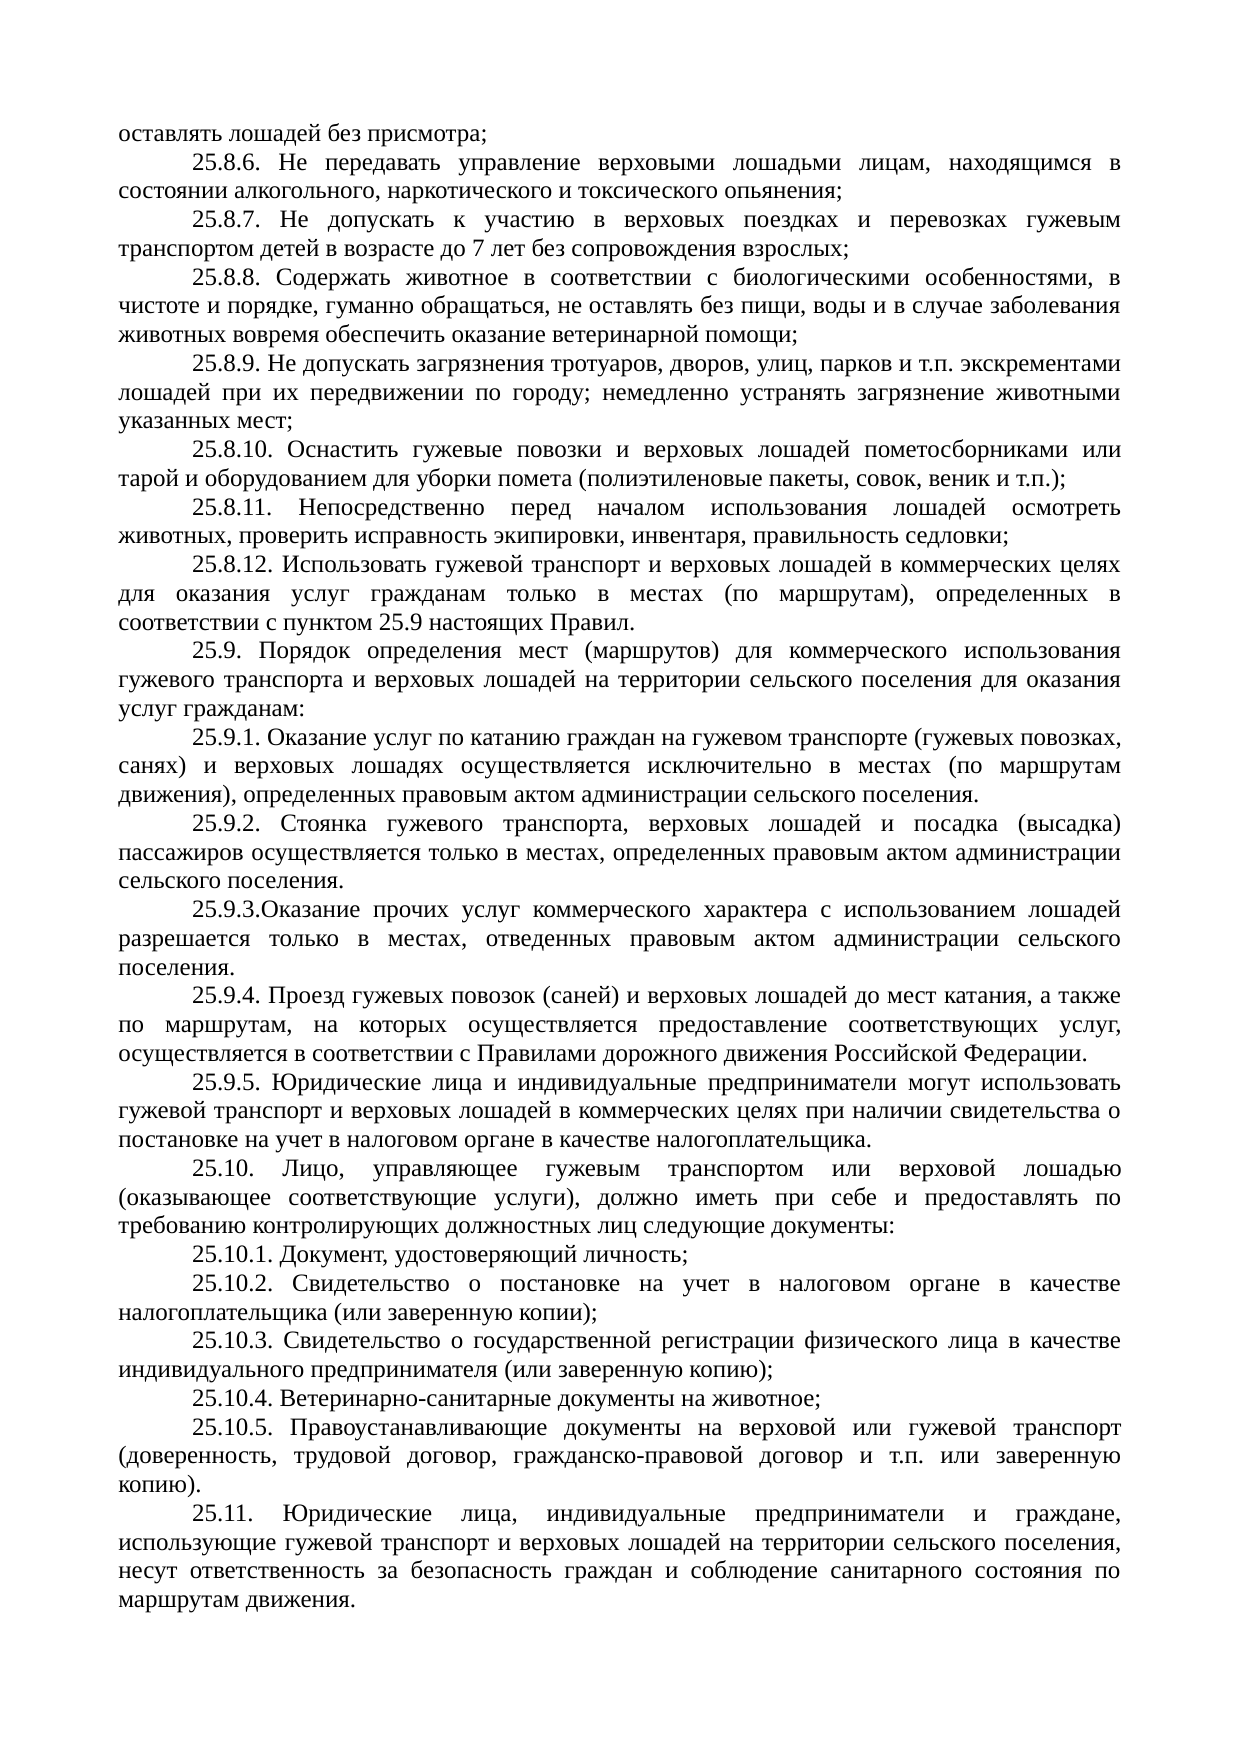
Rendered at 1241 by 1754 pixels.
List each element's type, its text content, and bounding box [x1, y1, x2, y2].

text оставлять лошадей без присмотра; [118, 118, 1122, 147]
text 25.10.5. Правоустанавливающие документы на верховой или гужевой транспорт (доверенность, трудовой договор, гражданско-правовой договор и т.п. или заверенную копию). [118, 1412, 1122, 1498]
text 25.9.5. Юридические лица и индивидуальные предприниматели могут использовать гужевой транспорт и верховых лошадей в коммерческих целях при наличии свидетельства о постановке на учет в налоговом органе в качестве налогоплательщика. [118, 1067, 1122, 1153]
text 25.8.7. Не допускать к участию в верховых поездках и перевозках гужевым транспортом детей в возрасте до 7 лет без сопровождения взрослых; [118, 204, 1122, 262]
text 25.8.6. Не передавать управление верховыми лошадьми лицам, находящимся в состоянии алкогольного, наркотического и токсического опьянения; [118, 147, 1122, 204]
text 25.8.9. Не допускать загрязнения тротуаров, дворов, улиц, парков и т.п. экскрементами лошадей при их передвижении по городу; немедленно устранять загрязнение животными указанных мест; [118, 348, 1122, 434]
text 25.9.3.Оказание прочих услуг коммерческого характера с использованием лошадей разрешается только в местах, отведенных правовым актом администрации сельского поселения. [118, 894, 1122, 981]
text 25.10.2. Свидетельство о постановке на учет в налоговом органе в качестве налогоплательщика (или заверенную копии); [118, 1268, 1122, 1326]
text 25.9.4. Проезд гужевых повозок (саней) и верховых лошадей до мест катания, а также по маршрутам, на которых осуществляется предоставление соответствующих услуг, осуществляется в соответствии с Правилами дорожного движения Российской Федерации. [118, 981, 1122, 1067]
text 25.10. Лицо, управляющее гужевым транспортом или верховой лошадью (оказывающее соответствующие услуги), должно иметь при себе и предоставлять по требованию контролирующих должностных лиц следующие документы: [118, 1153, 1122, 1239]
text 25.9. Порядок определения мест (маршрутов) для коммерческого использования гужевого транспорта и верховых лошадей на территории сельского поселения для оказания услуг гражданам: [118, 636, 1122, 722]
text 25.8.12. Использовать гужевой транспорт и верховых лошадей в коммерческих целях для оказания услуг гражданам только в местах (по маршрутам), определенных в соответствии с пунктом 25.9 настоящих Правил. [118, 549, 1122, 636]
text 25.11. Юридические лица, индивидуальные предприниматели и граждане, использующие гужевой транспорт и верховых лошадей на территории сельского поселения, несут ответственность за безопасность граждан и соблюдение санитарного состояния по маршрутам движения. [118, 1498, 1122, 1613]
text 25.10.4. Ветеринарно-санитарные документы на животное; [118, 1383, 1122, 1412]
text 25.8.8. Содержать животное в соответствии с биологическими особенностями, в чистоте и порядке, гуманно обращаться, не оставлять без пищи, воды и в случае заболевания животных вовремя обеспечить оказание ветеринарной помощи; [118, 262, 1122, 348]
text 25.9.1. Оказание услуг по катанию граждан на гужевом транспорте (гужевых повозках, санях) и верховых лошадях осуществляется исключительно в местах (по маршрутам движения), определенных правовым актом администрации сельского поселения. [118, 722, 1122, 808]
text 25.10.1. Документ, удостоверяющий личность; [118, 1239, 1122, 1268]
text 25.8.10. Оснастить гужевые повозки и верховых лошадей пометосборниками или тарой и оборудованием для уборки помета (полиэтиленовые пакеты, совок, веник и т.п.); [118, 434, 1122, 492]
text 25.10.3. Свидетельство о государственной регистрации физического лица в качестве индивидуального предпринимателя (или заверенную копию); [118, 1326, 1122, 1383]
text 25.9.2. Стоянка гужевого транспорта, верховых лошадей и посадка (высадка) пассажиров осуществляется только в местах, определенных правовым актом администрации сельского поселения. [118, 808, 1122, 894]
text 25.8.11. Непосредственно перед началом использования лошадей осмотреть животных, проверить исправность экипировки, инвентаря, правильность седловки; [118, 492, 1122, 549]
